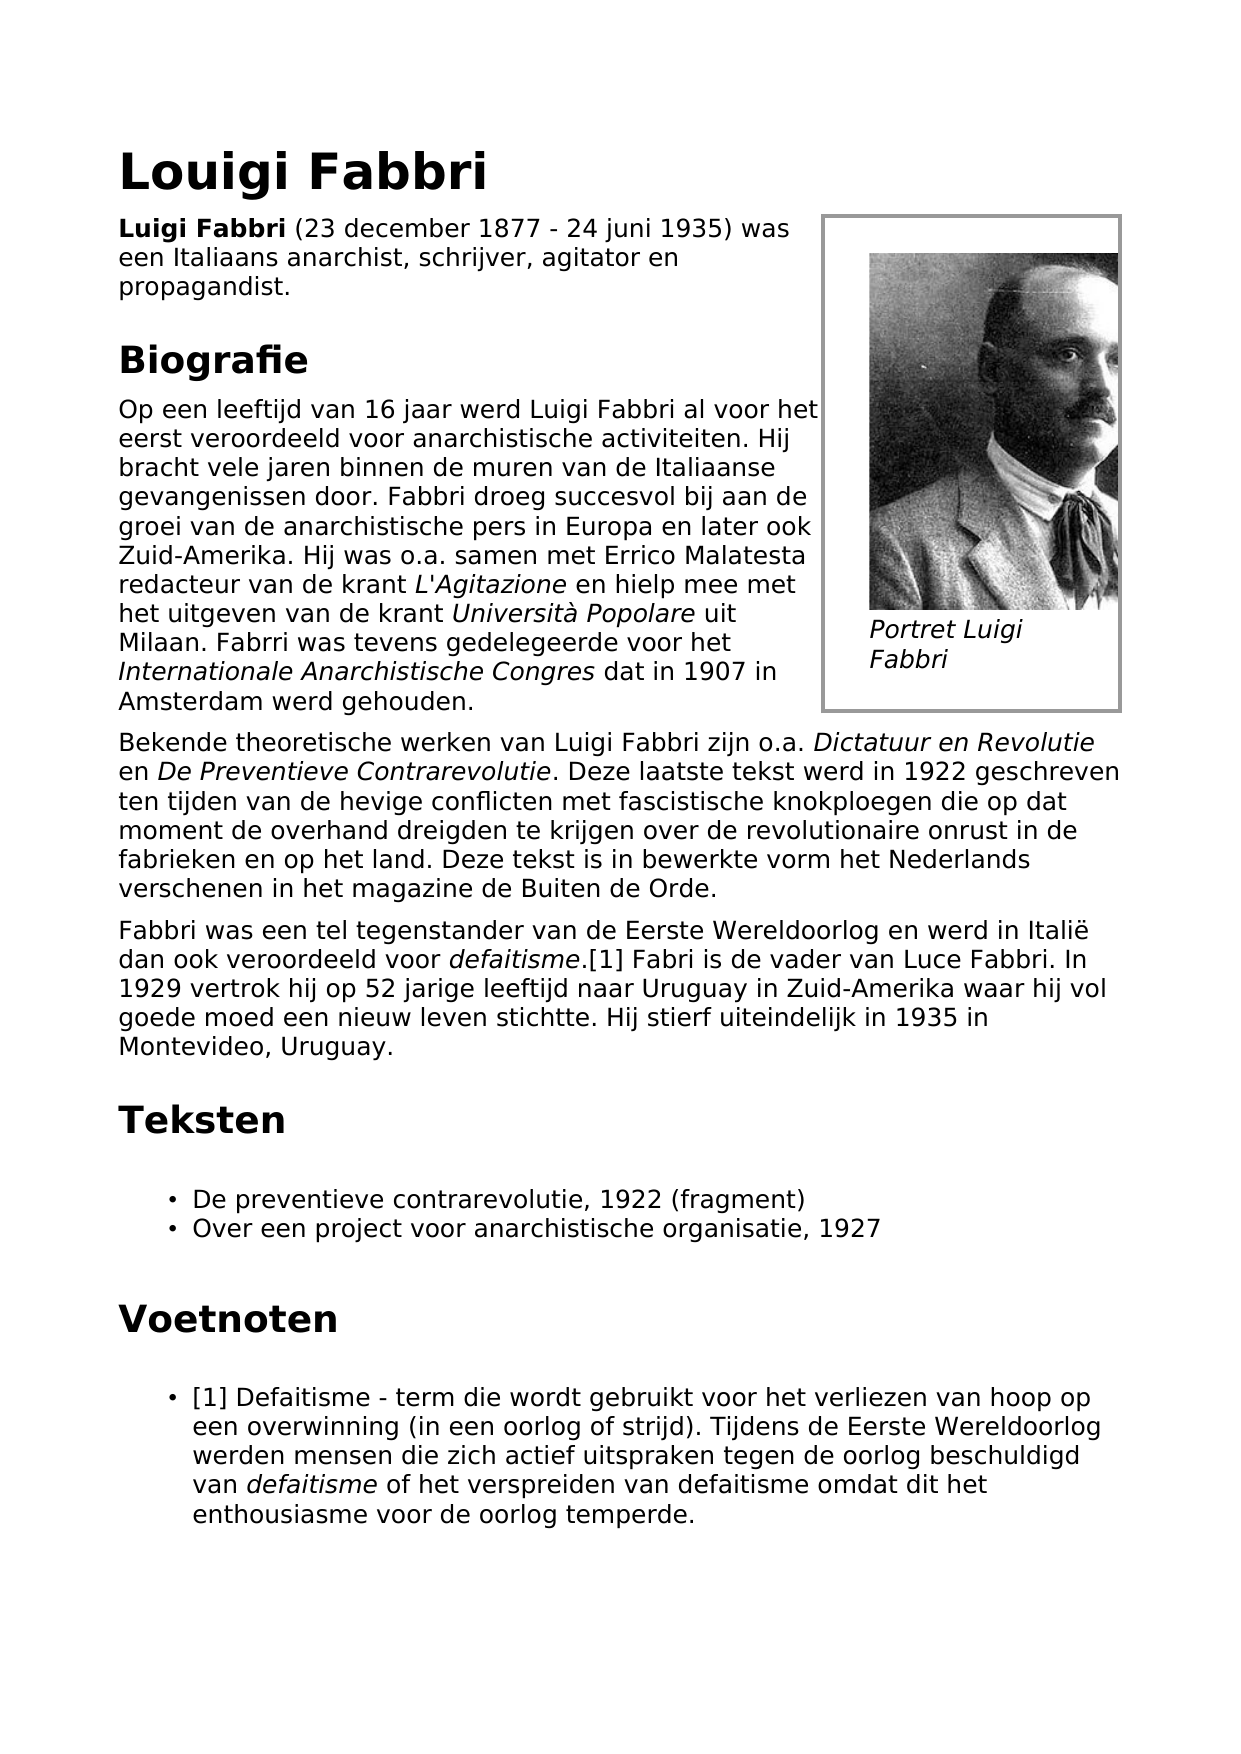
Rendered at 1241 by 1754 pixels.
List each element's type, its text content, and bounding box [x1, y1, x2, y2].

subtitle Teksten [118, 1099, 1122, 1143]
picture [869, 253, 1118, 610]
text Bekende theoretische werken van Luigi Fabbri zijn o.a. Dictatuur en Revolutie en De Preventieve Contrarevolutie. Deze laatste tekst werd in 1922 geschreven ten tijden van de hevige conflicten met fascistische knokploegen die op dat moment de overhand dreigden te krijgen over de revolutionaire onrust in de fabrieken en op het land. Deze tekst is in bewerkte vorm het Nederlands verschenen in het magazine de Buiten de Orde. [118, 728, 1122, 903]
list Over een project voor anarchistische organisatie, 1927 [177, 1214, 1122, 1243]
text Fabbri was een tel tegenstander van de Eerste Wereldoorlog en werd in Italië dan ook veroordeeld voor defaitisme.[1] Fabri is de vader van Luce Fabbri. In 1929 vertrok hij op 52 jarige leeftijd naar Uruguay in Zuid-Amerika waar hij vol goede moed een nieuw leven stichtte. Hij stierf uiteindelijk in 1935 in Montevideo, Uruguay. [118, 916, 1122, 1062]
subtitle Biografie [118, 339, 821, 382]
text [825, 218, 834, 709]
subtitle Voetnoten [118, 1298, 1122, 1341]
list [1] Defaitisme - term die wordt gebruikt voor het verliezen van hoop op een overwinning (in een oorlog of strijd). Tijdens de Eerste Wereldoorlog werden mensen die zich actief uitspraken tegen de oorlog beschuldigd van defaitisme of het verspreiden van defaitisme omdat dit het enthousiasme voor de oorlog temperde. [177, 1383, 1122, 1529]
list De preventieve contrarevolutie, 1922 (fragment) [177, 1185, 1122, 1214]
subtitle Louigi Fabbri [118, 143, 1122, 201]
text Op een leeftijd van 16 jaar werd Luigi Fabbri al voor het eerst veroordeeld voor anarchistische activiteiten. Hij bracht vele jaren binnen de muren van de Italiaanse gevangenissen door. Fabbri droeg succesvol bij aan de groei van de anarchistische pers in Europa en later ook Zuid-Amerika. Hij was o.a. samen met Errico Malatesta redacteur van de krant L'Agitazione en hielp mee met het uitgeven van de krant Università Popolare uit Milaan. Fabrri was tevens gedelegeerde voor het Internationale Anarchistische Congres dat in 1907 in Amsterdam werd gehouden. [118, 395, 1122, 716]
text Luigi Fabbri (23 december 1877 - 24 juni 1935) was een Italiaans anarchist, schrijver, agitator en propagandist. [118, 214, 821, 301]
table_header Portret Luigi Fabbri [834, 218, 1118, 709]
